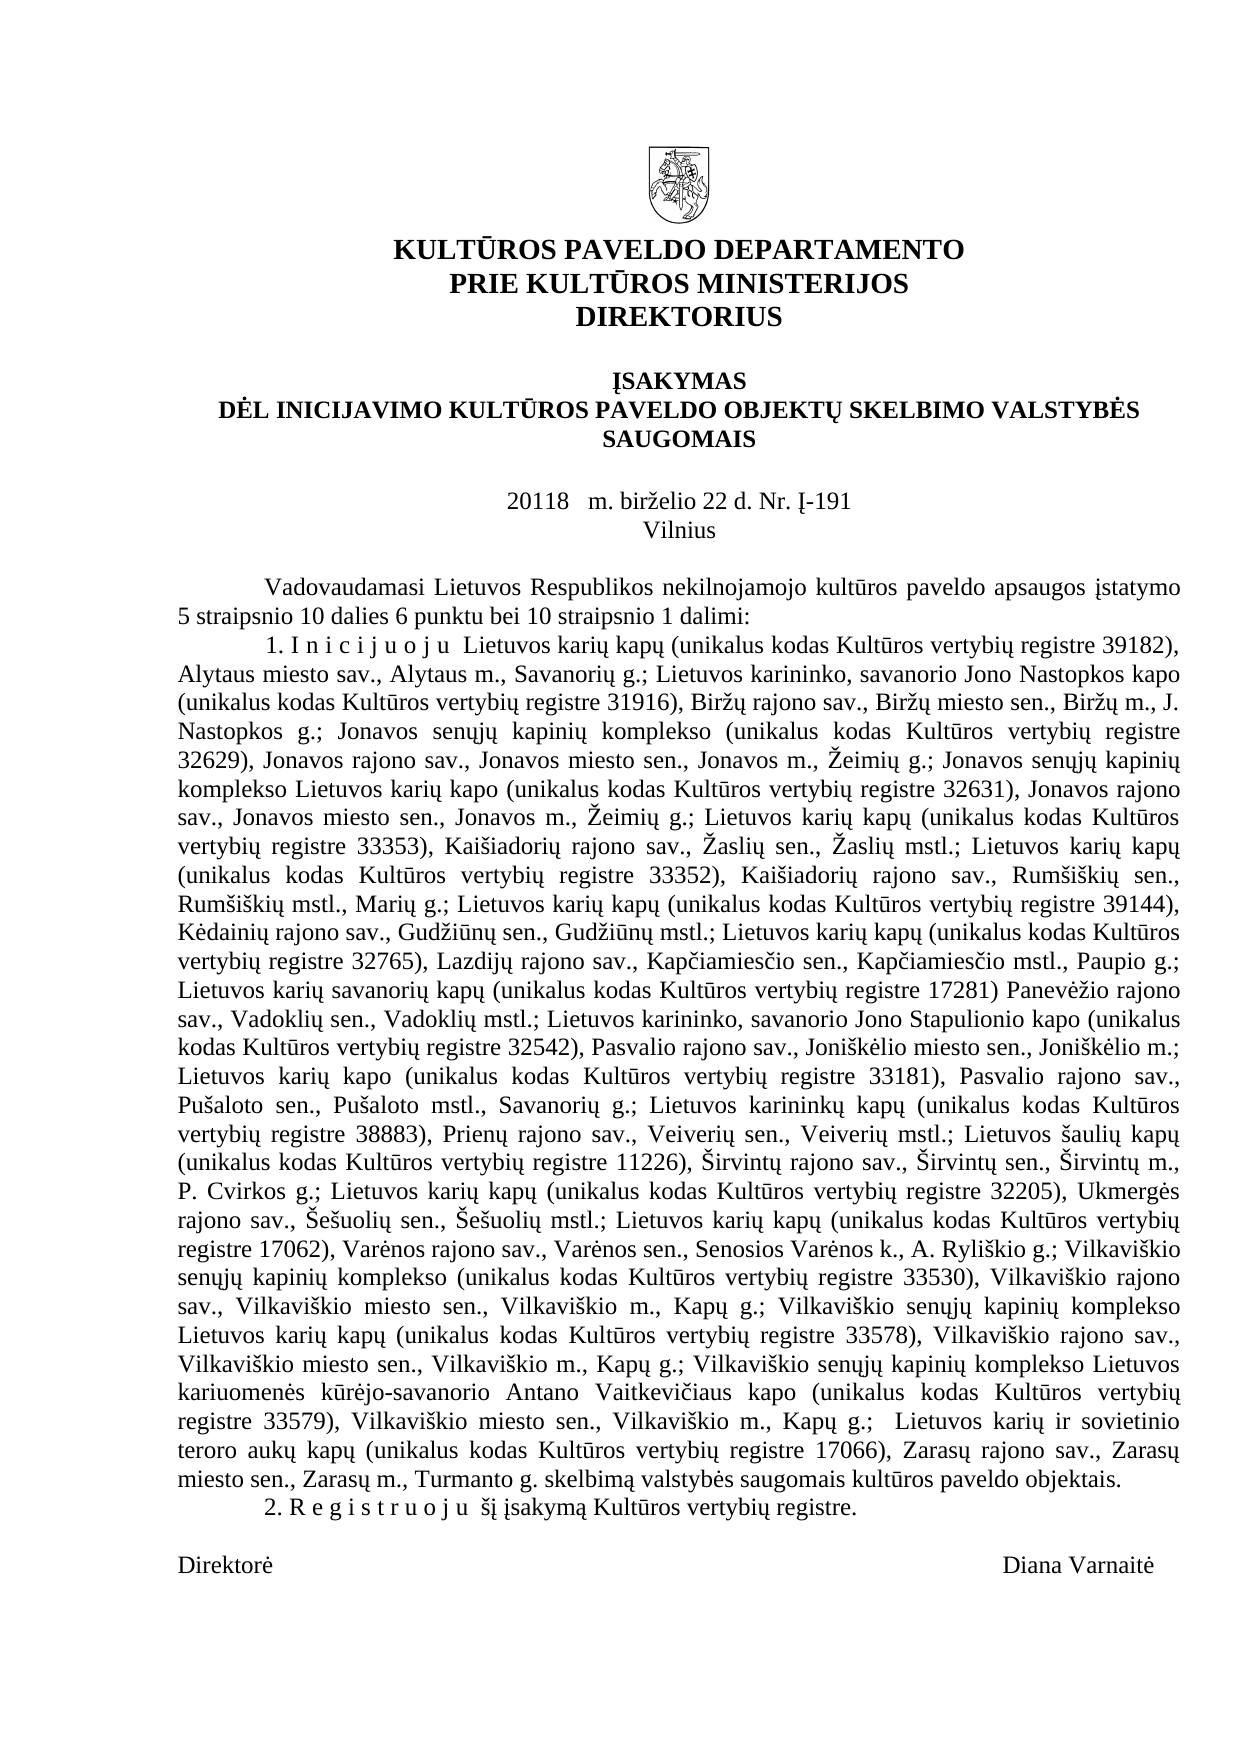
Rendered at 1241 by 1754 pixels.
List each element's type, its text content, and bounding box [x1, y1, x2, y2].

text 20118 m. birželio 22 d. Nr. Į-191 [177, 486, 1181, 515]
table_header [175, 118, 438, 147]
text Vadovaudamasi Lietuvos Respublikos nekilnojamojo kultūros paveldo apsaugos įstatymo 5 straipsnio 10 dalies 6 punktu bei 10 straipsnio 1 dalimi: [177, 572, 1181, 630]
text PRIE KULTŪROS MINISTERIJOS [177, 266, 1181, 299]
text KULTŪROS PAVELDO DEPARTAMENTO [177, 232, 1181, 266]
text ĮSAKYMAS [177, 366, 1181, 395]
table_header [438, 118, 701, 147]
text DĖL INICIJAVIMO KULTŪROS PAVELDO OBJEKTŲ SKELBIMO VALSTYBĖS SAUGOMAIS [177, 395, 1181, 453]
text Direktorė Diana Varnaitė [177, 1550, 1181, 1579]
text DIREKTORIUS [177, 299, 1181, 333]
text Vilnius [177, 515, 1181, 544]
text 1. I n i c i j u o j u Lietuvos karių kapų (unikalus kodas Kultūros vertybių registre 39182), Alytaus miesto sav., Alytaus m., Savanorių g.; Lietuvos karininko, savanorio Jono Nastopkos kapo (unikalus kodas Kultūros vertybių registre 31916), Biržų rajono sav., Biržų miesto sen., Biržų m., J. Nastopkos g.; Jonavos senųjų kapinių komplekso (unikalus kodas Kultūros vertybių registre 32629), Jonavos rajono sav., Jonavos miesto sen., Jonavos m., Žeimių g.; Jonavos senųjų kapinių komplekso Lietuvos karių kapo (unikalus kodas Kultūros vertybių registre 32631), Jonavos rajono sav., Jonavos miesto sen., Jonavos m., Žeimių g.; Lietuvos karių kapų (unikalus kodas Kultūros vertybių registre 33353), Kaišiadorių rajono sav., Žaslių sen., Žaslių mstl.; Lietuvos karių kapų (unikalus kodas Kultūros vertybių registre 33352), Kaišiadorių rajono sav., Rumšiškių sen., Rumšiškių mstl., Marių g.; Lietuvos karių kapų (unikalus kodas Kultūros vertybių registre 39144), Kėdainių rajono sav., Gudžiūnų sen., Gudžiūnų mstl.; Lietuvos karių kapų (unikalus kodas Kultūros vertybių registre 32765), Lazdijų rajono sav., Kapčiamiesčio sen., Kapčiamiesčio mstl., Paupio g.; Lietuvos karių savanorių kapų (unikalus kodas Kultūros vertybių registre 17281) Panevėžio rajono sav., Vadoklių sen., Vadoklių mstl.; Lietuvos karininko, savanorio Jono Stapulionio kapo (unikalus kodas Kultūros vertybių registre 32542), Pasvalio rajono sav., Joniškėlio miesto sen., Joniškėlio m.; Lietuvos karių kapo (unikalus kodas Kultūros vertybių registre 33181), Pasvalio rajono sav., Pušaloto sen., Pušaloto mstl., Savanorių g.; Lietuvos karininkų kapų (unikalus kodas Kultūros vertybių registre 38883), Prienų rajono sav., Veiverių sen., Veiverių mstl.; Lietuvos šaulių kapų (unikalus kodas Kultūros vertybių registre 11226), Širvintų rajono sav., Širvintų sen., Širvintų m., P. Cvirkos g.; Lietuvos karių kapų (unikalus kodas Kultūros vertybių registre 32205), Ukmergės rajono sav., Šešuolių sen., Šešuolių mstl.; Lietuvos karių kapų (unikalus kodas Kultūros vertybių registre 17062), Varėnos rajono sav., Varėnos sen., Senosios Varėnos k., A. Ryliškio g.; Vilkaviškio senųjų kapinių komplekso (unikalus kodas Kultūros vertybių registre 33530), Vilkaviškio rajono sav., Vilkaviškio miesto sen., Vilkaviškio m., Kapų g.; Vilkaviškio senųjų kapinių komplekso Lietuvos karių kapų (unikalus kodas Kultūros vertybių registre 33578), Vilkaviškio rajono sav., Vilkaviškio miesto sen., Vilkaviškio m., Kapų g.; Vilkaviškio senųjų kapinių komplekso Lietuvos kariuomenės kūrėjo-savanorio Antano Vaitkevičiaus kapo (unikalus kodas Kultūros vertybių registre 33579), Vilkaviškio miesto sen., Vilkaviškio m., Kapų g.; Lietuvos karių ir sovietinio teroro aukų kapų (unikalus kodas Kultūros vertybių registre 17066), Zarasų rajono sav., Zarasų miesto sen., Zarasų m., Turmanto g. skelbimą valstybės saugomais kultūros paveldo objektais. [177, 630, 1181, 1492]
text 2. R e g i s t r u o j u šį įsakymą Kultūros vertybių registre. [177, 1492, 1181, 1521]
